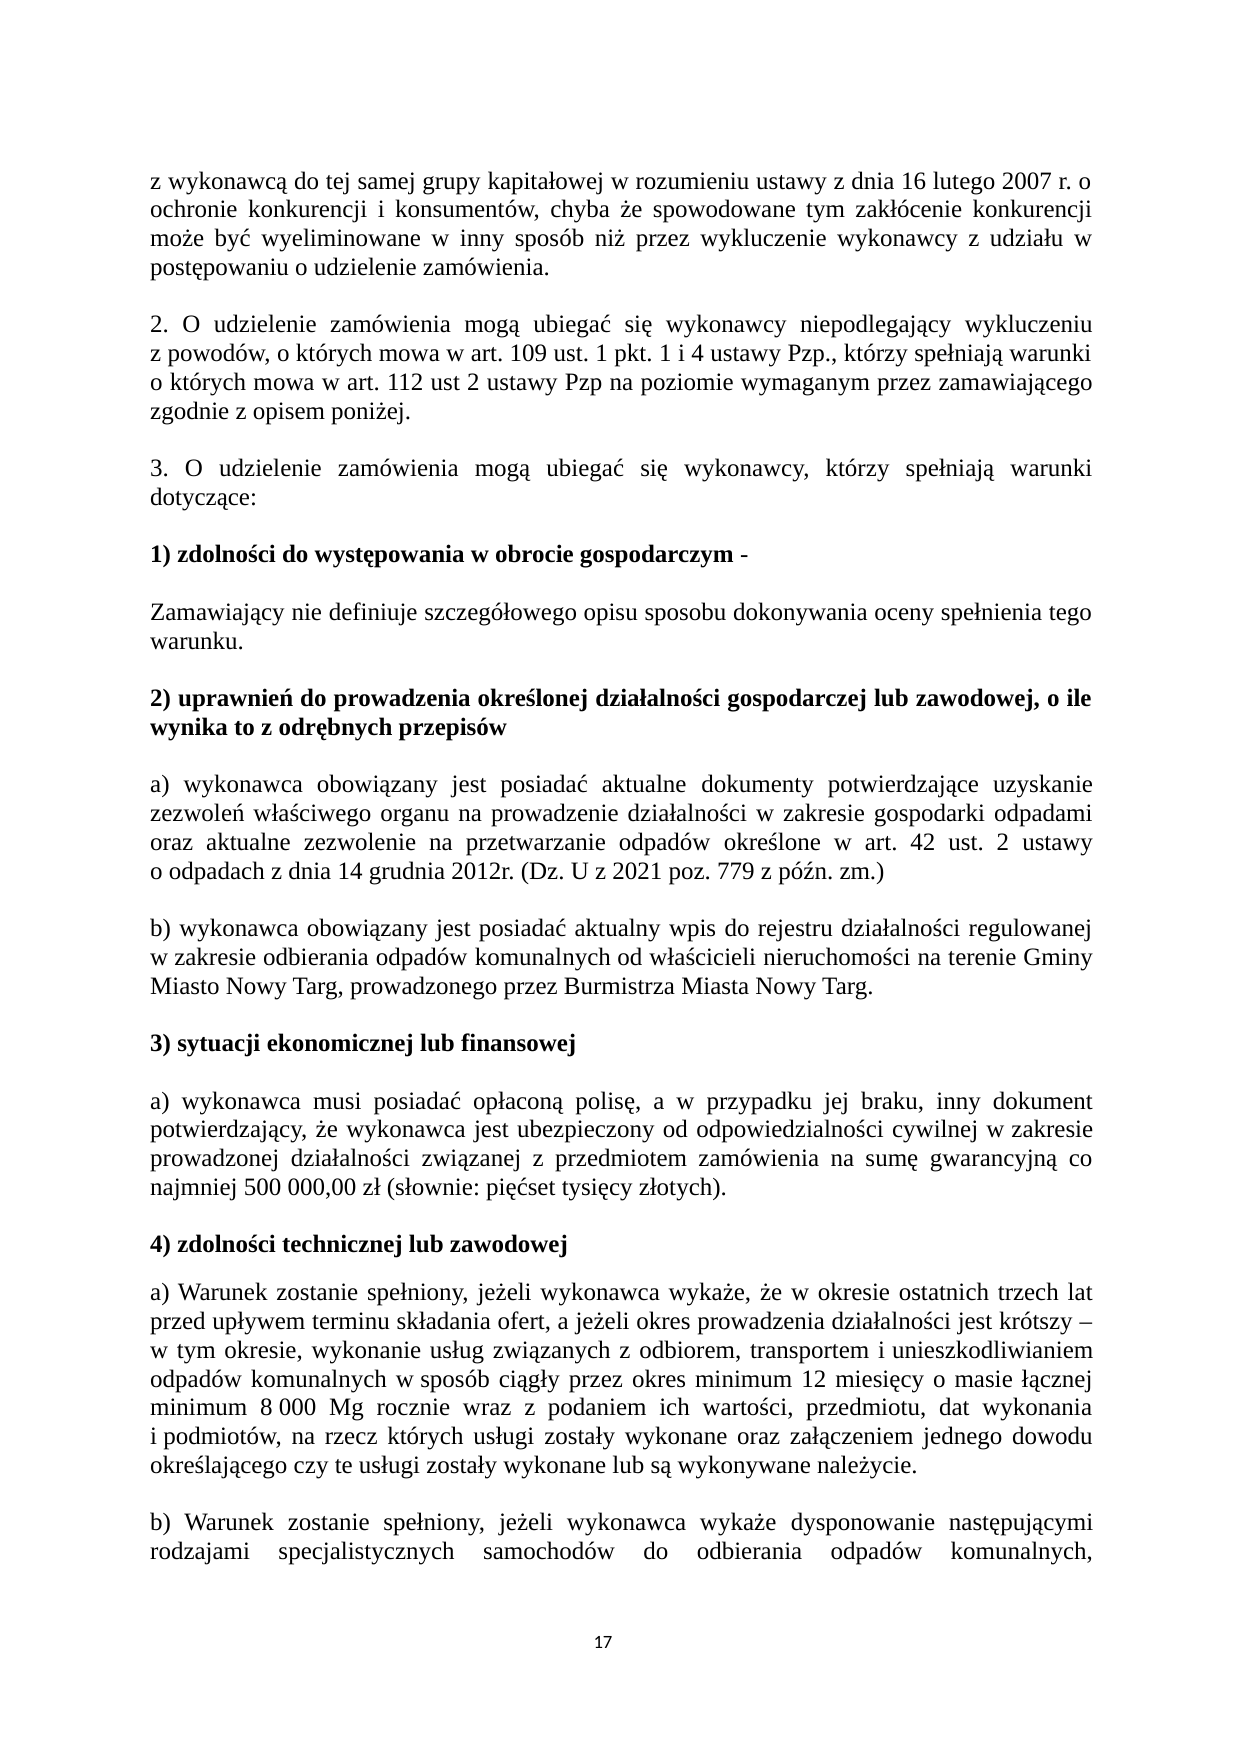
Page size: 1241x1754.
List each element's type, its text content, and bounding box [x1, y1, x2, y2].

text 1) zdolności do występowania w obrocie gospodarczym - [150, 539, 1093, 568]
text 2) uprawnień do prowadzenia określonej działalności gospodarczej lub zawodowej, o ile wynika to z odrębnych przepisów [150, 683, 1093, 741]
text a) wykonawca obowiązany jest posiadać aktualne dokumenty potwierdzające uzyskanie zezwoleń właściwego organu na prowadzenie działalności w zakresie gospodarki odpadami oraz aktualne zezwolenie na przetwarzanie odpadów określone w art. 42 ust. 2 ustawy o odpadach z dnia 14 grudnia 2012r. (Dz. U z 2021 poz. 779 z późn. zm.) [150, 769, 1093, 884]
text b) Warunek zostanie spełniony, jeżeli wykonawca wykaże dysponowanie następującymi rodzajami specjalistycznych samochodów do odbierania odpadów komunalnych, [150, 1507, 1093, 1565]
text z wykonawcą do tej samej grupy kapitałowej w rozumieniu ustawy z dnia 16 lutego 2007 r. o ochronie konkurencji i konsumentów, chyba że spowodowane tym zakłócenie konkurencji może być wyeliminowane w inny sposób niż przez wykluczenie wykonawcy z udziału w postępowaniu o udzielenie zamówienia. [150, 166, 1093, 281]
text Zamawiający nie definiuje szczegółowego opisu sposobu dokonywania oceny spełnienia tego warunku. [150, 597, 1093, 654]
text b) wykonawca obowiązany jest posiadać aktualny wpis do rejestru działalności regulowanej w zakresie odbierania odpadów komunalnych od właścicieli nieruchomości na terenie Gminy Miasto Nowy Targ, prowadzonego przez Burmistrza Miasta Nowy Targ. [150, 913, 1093, 999]
text a) Warunek zostanie spełniony, jeżeli wykonawca wykaże, że w okresie ostatnich trzech lat przed upływem terminu składania ofert, a jeżeli okres prowadzenia działalności jest krótszy – w tym okresie, wykonanie usług związanych z odbiorem, transportem i unieszkodliwianiem odpadów komunalnych w sposób ciągły przez okres minimum 12 miesięcy o masie łącznej minimum 8 000 Mg rocznie wraz z podaniem ich wartości, przedmiotu, dat wykonania i podmiotów, na rzecz których usługi zostały wykonane oraz załączeniem jednego dowodu określającego czy te usługi zostały wykonane lub są wykonywane należycie. [150, 1277, 1093, 1479]
text 3. O udzielenie zamówienia mogą ubiegać się wykonawcy, którzy spełniają warunki dotyczące: [150, 453, 1093, 511]
text 3) sytuacji ekonomicznej lub finansowej [150, 1028, 1093, 1057]
text a) wykonawca musi posiadać opłaconą polisę, a w przypadku jej braku, inny dokument potwierdzający, że wykonawca jest ubezpieczony od odpowiedzialności cywilnej w zakresie prowadzonej działalności związanej z przedmiotem zamówienia na sumę gwarancyjną co najmniej 500 000,00 zł (słownie: pięćset tysięcy złotych). [150, 1086, 1093, 1201]
text 2. O udzielenie zamówienia mogą ubiegać się wykonawcy niepodlegający wykluczeniu z powodów, o których mowa w art. 109 ust. 1 pkt. 1 i 4 ustawy Pzp., którzy spełniają warunki o których mowa w art. 112 ust 2 ustawy Pzp na poziomie wymaganym przez zamawiającego zgodnie z opisem poniżej. [150, 309, 1093, 424]
text 4) zdolności technicznej lub zawodowej [150, 1229, 1093, 1258]
